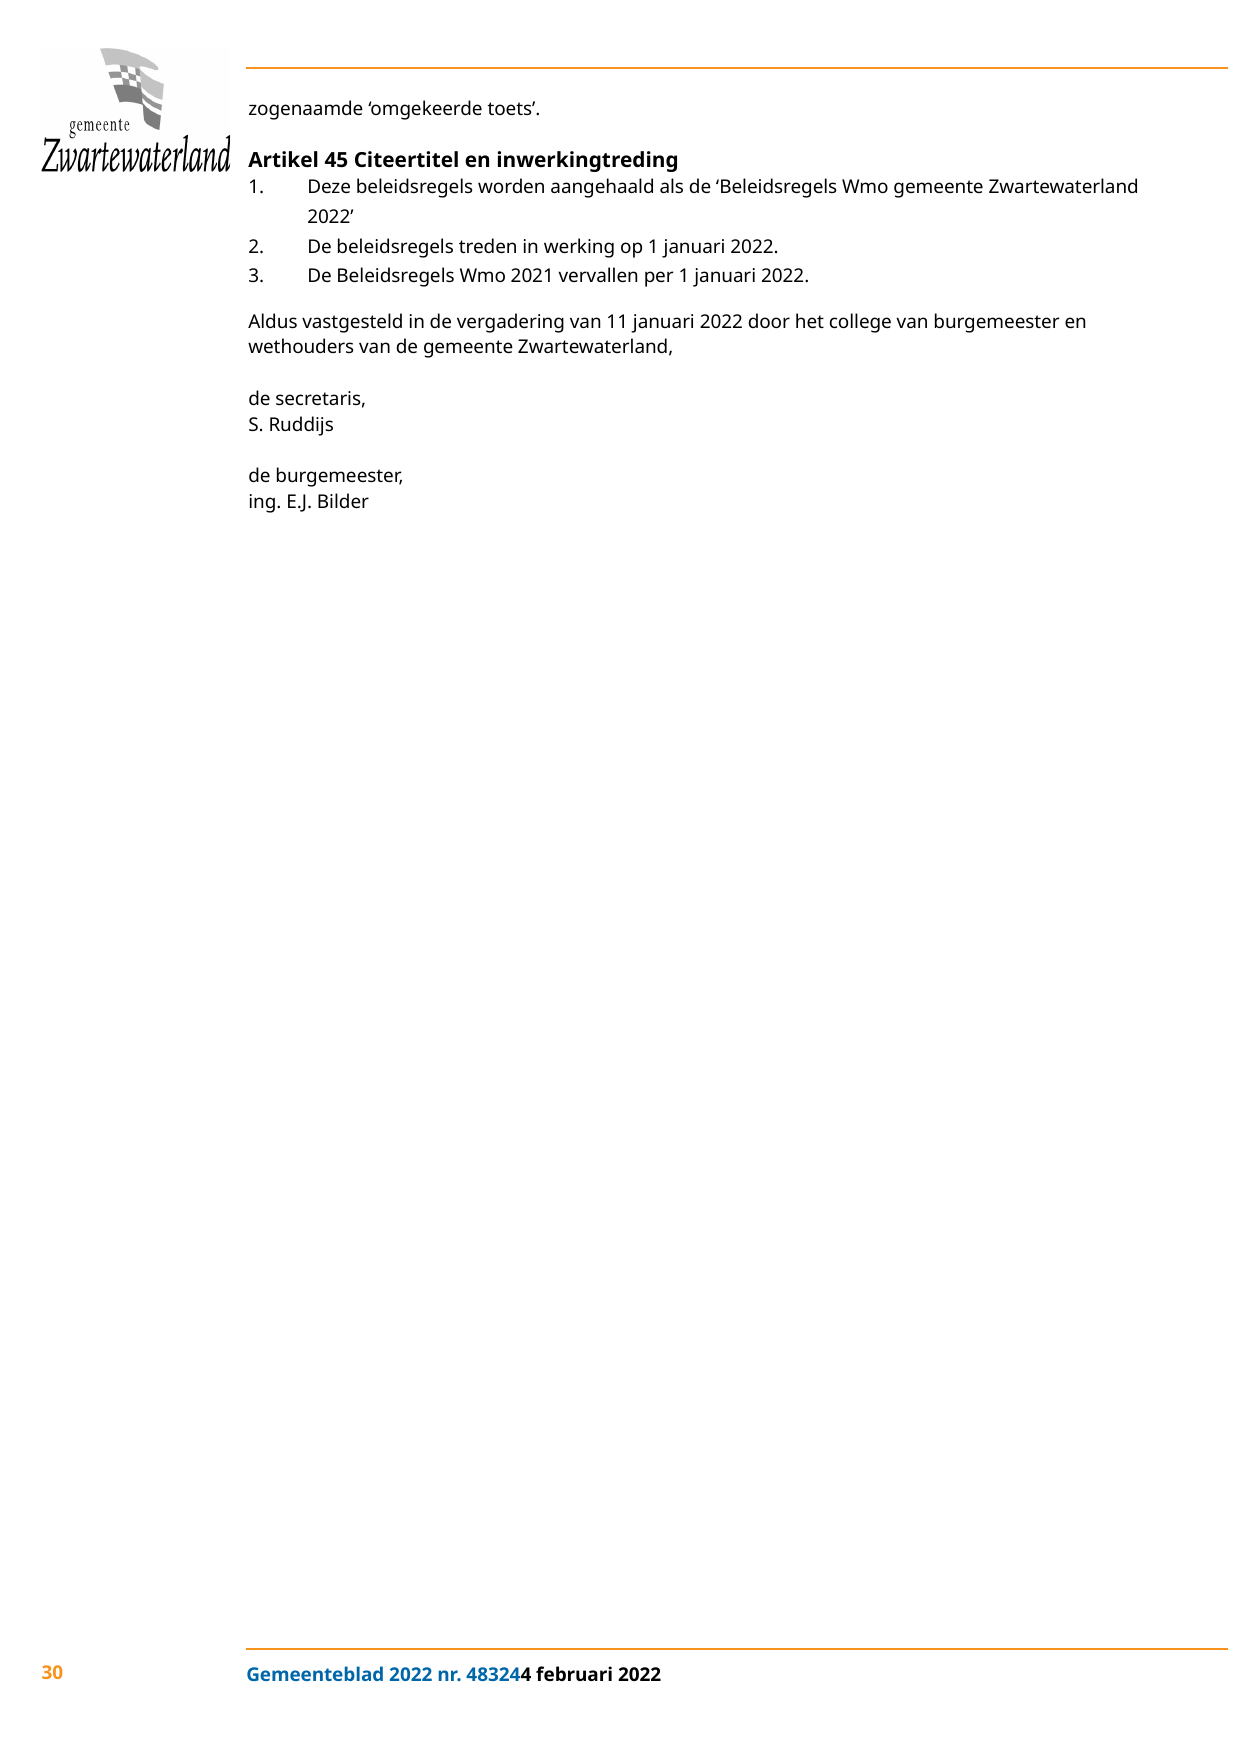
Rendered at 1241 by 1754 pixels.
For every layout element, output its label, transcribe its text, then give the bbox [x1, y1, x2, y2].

list De beleidsregels treden in werking op 1 januari 2022. [248, 233, 1152, 258]
text Artikel 45 Citeertitel en inwerkingtreding [248, 145, 1152, 174]
text de secretaris, [248, 385, 1152, 411]
text ing. E.J. Bilder [248, 488, 1152, 514]
text de burgemeester, [248, 462, 1152, 488]
text Aldus vastgesteld in de vergadering van 11 januari 2022 door het college van burgemeester en wethouders van de gemeente Zwartewaterland, [248, 308, 1152, 359]
picture [41, 47, 231, 172]
text zogenaamde ‘omgekeerde toets’. [248, 95, 1152, 121]
list Deze beleidsregels worden aangehaald als de ‘Beleidsregels Wmo gemeente Zwartewaterland 2022’ [248, 174, 1152, 229]
list De Beleidsregels Wmo 2021 vervallen per 1 januari 2022. [248, 262, 1152, 288]
text S. Ruddijs [248, 411, 1152, 437]
